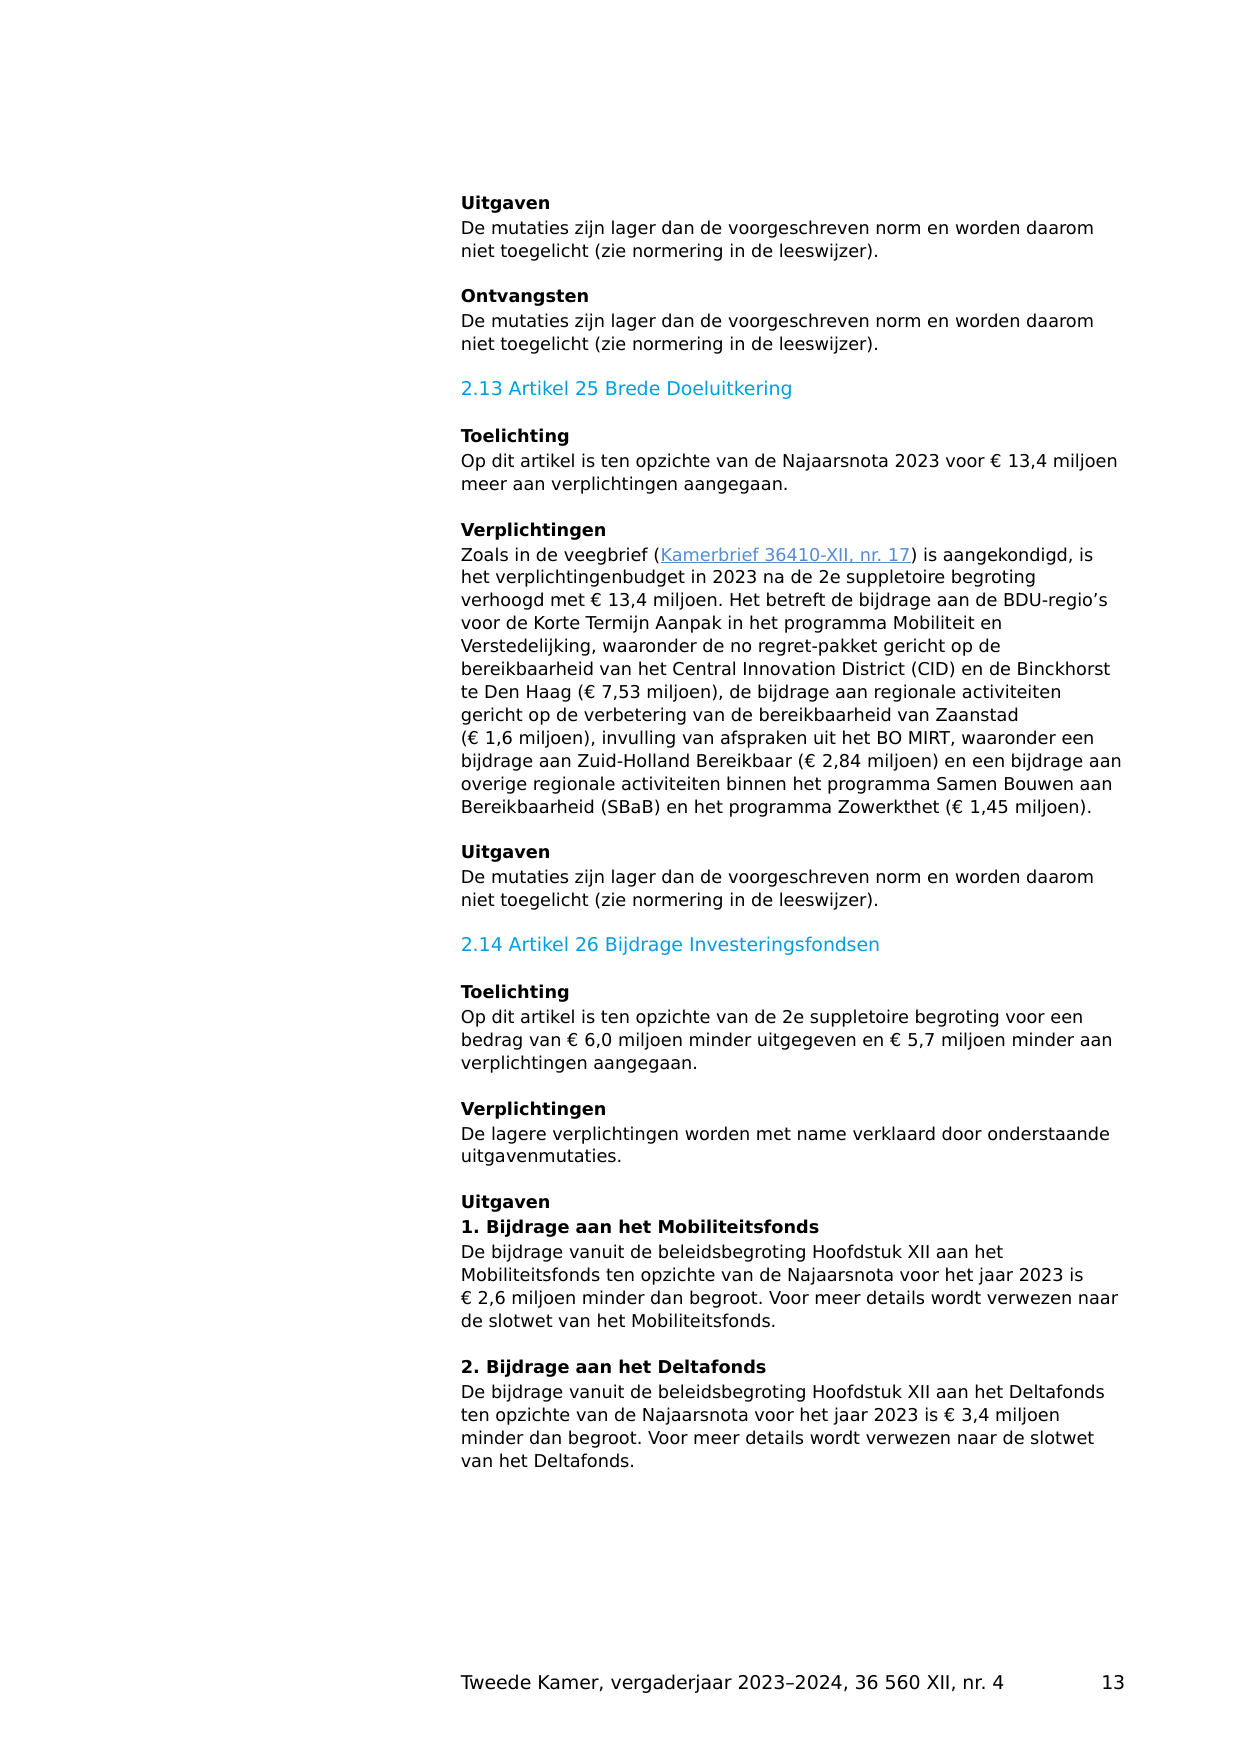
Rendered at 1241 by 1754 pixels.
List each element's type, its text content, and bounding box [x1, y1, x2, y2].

text Uitgaven [461, 841, 1125, 863]
text Uitgaven [461, 1190, 1125, 1213]
text 2. Bijdrage aan het Deltafonds [461, 1355, 1125, 1378]
text 1. Bijdrage aan het Mobiliteitsfonds [461, 1215, 1125, 1238]
text Verplichtingen [461, 518, 1125, 541]
text Ontvangsten [461, 284, 1125, 307]
text De bijdrage vanuit de beleidsbegroting Hoofdstuk XII aan het Deltafonds ten opzichte van de Najaarsnota voor het jaar 2023 is € 3,4 miljoen minder dan begroot. Voor meer details wordt verwezen naar de slotwet van het Deltafonds. [461, 1380, 1125, 1472]
text Toelichting [461, 980, 1125, 1003]
text Op dit artikel is ten opzichte van de 2e suppletoire begroting voor een bedrag van € 6,0 miljoen minder uitgegeven en € 5,7 miljoen minder aan verplichtingen aangegaan. [461, 1005, 1125, 1074]
text De lagere verplichtingen worden met name verklaard door onderstaande uitgavenmutaties. [461, 1122, 1125, 1167]
title 2.14 Artikel 26 Bijdrage Investeringsfondsen [461, 934, 1125, 956]
text De mutaties zijn lager dan de voorgeschreven norm en worden daarom niet toegelicht (zie normering in de leeswijzer). [461, 866, 1125, 911]
text Toelichting [461, 424, 1125, 447]
text De bijdrage vanuit de beleidsbegroting Hoofdstuk XII aan het Mobiliteitsfonds ten opzichte van de Najaarsnota voor het jaar 2023 is € 2,6 miljoen minder dan begroot. Voor meer details wordt verwezen naar de slotwet van het Mobiliteitsfonds. [461, 1240, 1125, 1332]
title 2.13 Artikel 25 Brede Doeluitkering [461, 378, 1125, 400]
text Uitgaven [461, 191, 1125, 214]
text De mutaties zijn lager dan de voorgeschreven norm en worden daarom niet toegelicht (zie normering in de leeswijzer). [461, 216, 1125, 262]
text Op dit artikel is ten opzichte van de Najaarsnota 2023 voor € 13,4 miljoen meer aan verplichtingen aangegaan. [461, 449, 1125, 495]
text De mutaties zijn lager dan de voorgeschreven norm en worden daarom niet toegelicht (zie normering in de leeswijzer). [461, 309, 1125, 355]
text Verplichtingen [461, 1097, 1125, 1119]
text Zoals in de veegbrief (Kamerbrief 36410-XII, nr. 17) is aangekondigd, is het verplichtingenbudget in 2023 na de 2e suppletoire begroting verhoogd met € 13,4 miljoen. Het betreft de bijdrage aan de BDU-regio’s voor de Korte Termijn Aanpak in het programma Mobiliteit en Verstedelijking, waaronder de no regret-pakket gericht op de bereikbaarheid van het Central Innovation District (CID) en de Binckhorst te Den Haag (€ 7,53 miljoen), de bijdrage aan regionale activiteiten gericht op de verbetering van de bereikbaarheid van Zaanstad (€ 1,6 miljoen), invulling van afspraken uit het BO MIRT, waaronder een bijdrage aan Zuid-Holland Bereikbaar (€ 2,84 miljoen) en een bijdrage aan overige regionale activiteiten binnen het programma Samen Bouwen aan Bereikbaarheid (SBaB) en het programma Zowerkthet (€ 1,45 miljoen). [461, 543, 1125, 818]
